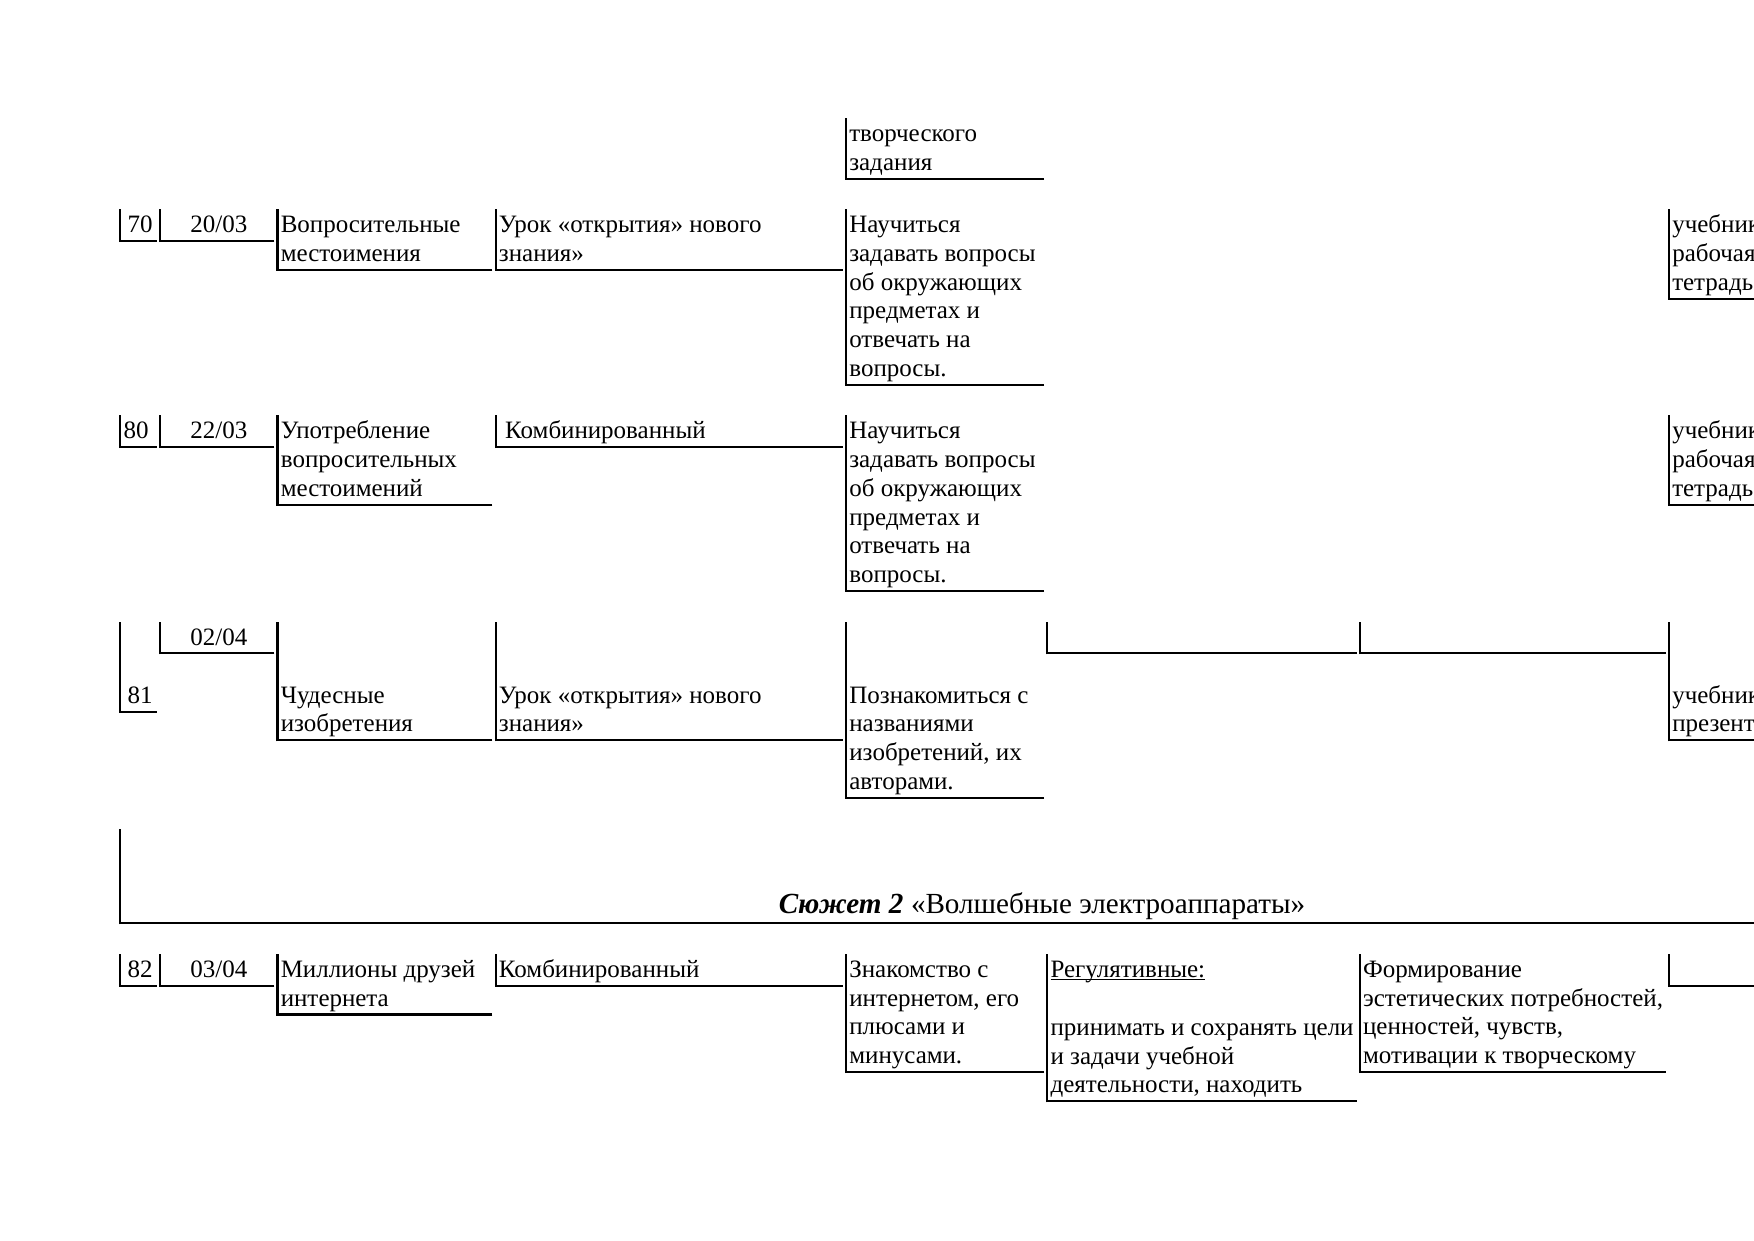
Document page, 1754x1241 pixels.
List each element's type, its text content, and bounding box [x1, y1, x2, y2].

table_cell учебник, презентация [1670, 622, 1754, 739]
table_cell Научиться задавать вопросы об окружающих предметах и отвечать на вопросы. [844, 415, 1045, 622]
table_cell Урок «открытия» нового знания» [494, 622, 844, 828]
table_cell [158, 118, 275, 209]
table_cell Формирование эстетических потребностей, ценностей, чувств, мотивации к творческому [1358, 954, 1667, 1102]
table_cell [494, 118, 844, 209]
table_cell Регулятивные: принимать и сохранять цели и задачи учебной деятельности, находить [1048, 954, 1358, 1102]
table_cell [275, 118, 493, 209]
table_cell [1045, 118, 1358, 622]
table_cell Комбинированный [494, 954, 844, 1102]
table_cell 80 [118, 415, 158, 622]
table_cell учебник, рабочая тетрадь [1667, 209, 1754, 415]
table_cell [1667, 118, 1754, 209]
table_cell [1045, 622, 1358, 828]
table_cell 02/04 [158, 622, 275, 828]
table_cell учебник, рабочая тетрадь [1670, 415, 1754, 504]
table_cell 81 [118, 622, 158, 828]
table_cell [1670, 954, 1754, 985]
table_cell Миллионы друзей интернета [275, 954, 493, 1102]
table_cell Чудесные изобретения [275, 622, 493, 828]
table_cell 03/04 [158, 954, 275, 1102]
table_cell [1358, 118, 1667, 622]
table_cell учебник, рабочая тетрадь [1667, 415, 1754, 622]
table_cell [118, 118, 158, 209]
table_cell [1358, 622, 1667, 828]
table_cell Научиться задавать вопросы об окружающих предметах и отвечать на вопросы. [844, 209, 1045, 415]
table_cell 22/03 [158, 415, 275, 622]
table_cell 82 [118, 954, 158, 1102]
table_cell учебник, рабочая тетрадь [1670, 209, 1754, 298]
table_cell Урок «открытия» нового знания» [494, 209, 844, 415]
table_cell творческого задания [844, 118, 1045, 209]
table_cell Познакомиться с названиями изобретений, их авторами. [844, 622, 1045, 828]
table_cell 20/03 [158, 209, 275, 415]
table_cell Комбинированный [494, 415, 844, 622]
table_cell [1667, 954, 1754, 1102]
table_cell Вопросительные местоимения [275, 209, 493, 415]
table_cell Употребление вопросительных местоимений [275, 415, 493, 622]
table_cell Сюжет 2 «Волшебные электроаппараты» [118, 829, 1754, 954]
table_cell 70 [118, 209, 158, 415]
table_cell учебник, презентация [1667, 622, 1754, 828]
table_cell Знакомство с интернетом, его плюсами и минусами. [844, 954, 1045, 1102]
